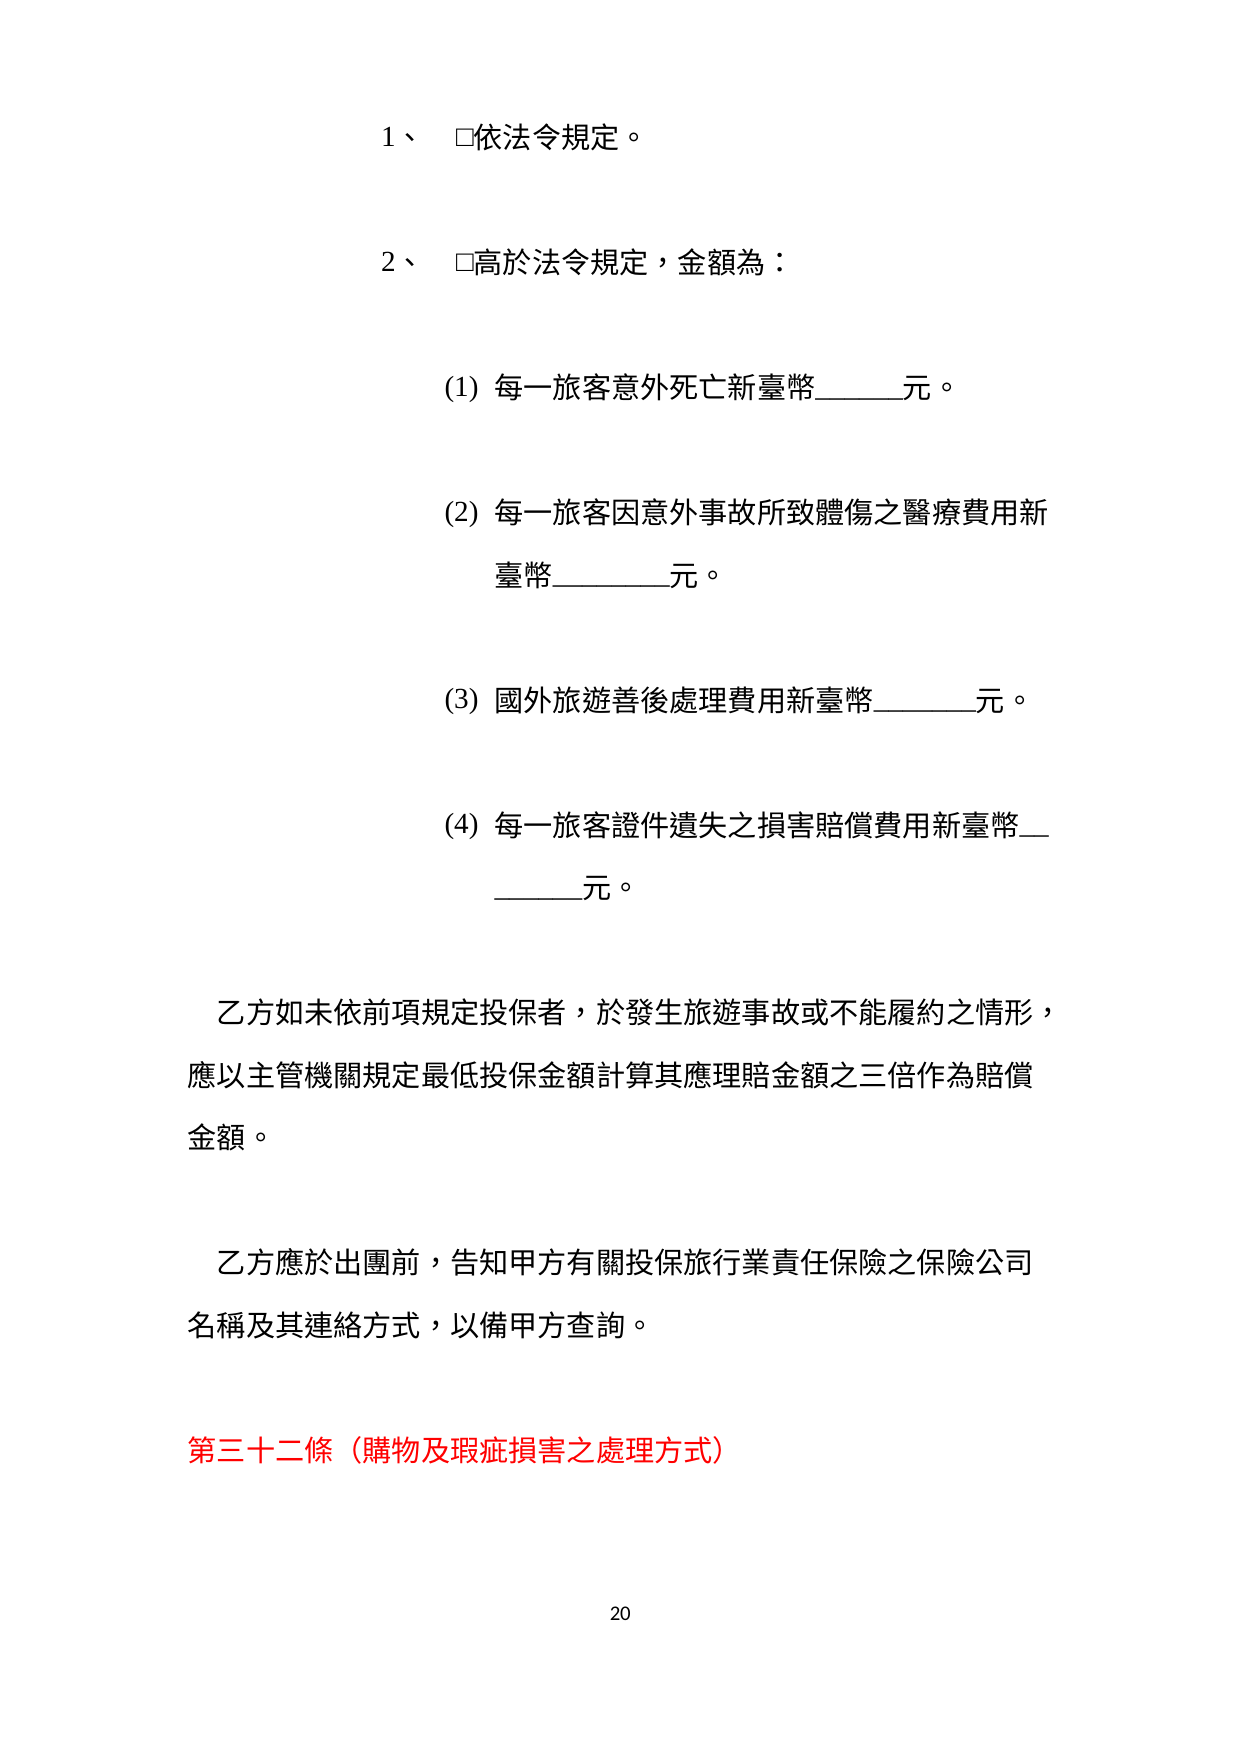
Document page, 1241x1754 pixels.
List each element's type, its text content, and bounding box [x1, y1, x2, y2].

list □高於法令規定，金額為： [381, 219, 1053, 282]
text 乙方應於出團前，告知甲方有關投保旅行業責任保險之保險公司名稱及其連絡方式，以備甲方查詢。 [187, 1219, 1053, 1344]
list 每一旅客意外死亡新臺幣______元。 [444, 344, 1053, 407]
list □依法令規定。 [381, 94, 1053, 157]
list 每一旅客證件遺失之損害賠償費用新臺幣________元。 [444, 782, 1053, 907]
list 國外旅遊善後處理費用新臺幣_______元。 [444, 657, 1053, 719]
text 乙方如未依前項規定投保者，於發生旅遊事故或不能履約之情形，應以主管機關規定最低投保金額計算其應理賠金額之三倍作為賠償金額。 [187, 969, 1053, 1157]
list 每一旅客因意外事故所致體傷之醫療費用新臺幣________元。 [444, 469, 1053, 594]
text 第三十二條（購物及瑕疵損害之處理方式） [187, 1407, 1053, 1469]
